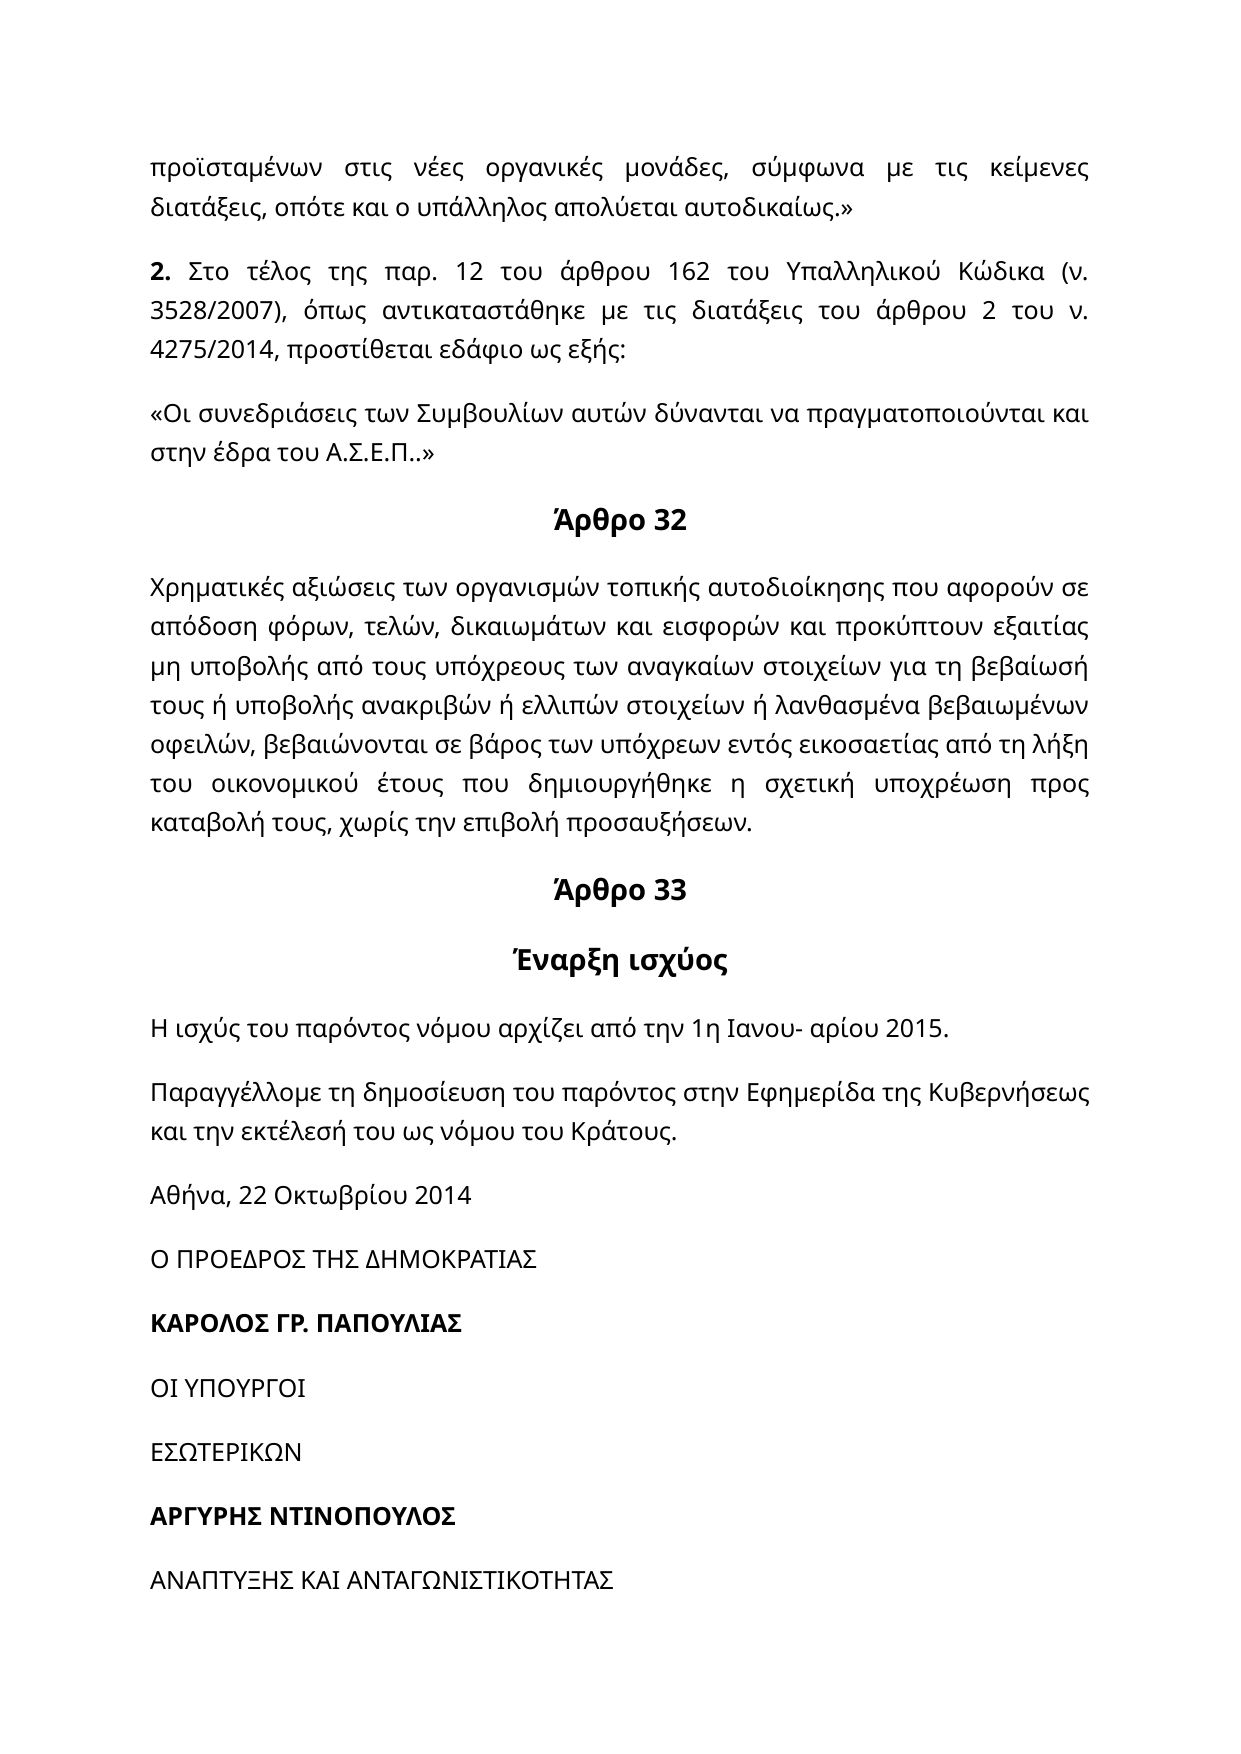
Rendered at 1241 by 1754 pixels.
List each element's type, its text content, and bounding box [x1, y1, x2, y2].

subtitle Άρθρο 33 [150, 869, 1090, 909]
text ΕΣΩΤΕΡΙΚΩΝ [150, 1434, 1090, 1468]
text Χρηματικές αξιώσεις των οργανισμών τοπικής αυτοδιοίκησης που αφορούν σε απόδοση φόρων, τελών, δικαιωμάτων και εισφορών και προκύπτουν εξαιτίας μη υποβολής από τους υπόχρεους των αναγκαίων στοιχείων για τη βεβαίωσή τους ή υποβολής ανακριβών ή ελλιπών στοιχείων ή λανθασμένα βεβαιωμένων οφειλών, βεβαιώνονται σε βάρος των υπόχρεων εντός εικοσαετίας από τη λήξη του οικονομικού έτους που δημιουργήθηκε η σχετική υποχρέωση προς καταβολή τους, χωρίς την επιβολή προσαυξήσεων. [150, 570, 1090, 839]
text Ο ΠΡΟΕΔΡΟΣ ΤΗΣ ΔΗΜΟΚΡΑΤΙΑΣ [150, 1242, 1090, 1276]
text ΚΑΡΟΛΟΣ ΓΡ. ΠΑΠΟΥΛΙΑΣ [150, 1306, 1090, 1340]
text Αθήνα, 22 Οκτωβρίου 2014 [150, 1178, 1090, 1212]
text ΟI ΥΠΟΥΡΓΟI [150, 1370, 1090, 1404]
subtitle Άρθρο 32 [150, 499, 1090, 539]
text Η ισχύς του παρόντος νόμου αρχίζει από την 1η Ιανου- αρίου 2015. [150, 1010, 1090, 1044]
subtitle Έναρξη ισχύος [150, 939, 1090, 979]
text 2. Στο τέλος της παρ. 12 του άρθρου 162 του Υπαλληλικού Κώδικα (ν. 3528/2007), όπως αντικαταστάθηκε με τις διατάξεις του άρθρου 2 του ν. 4275/2014, προστίθεται εδάφιο ως εξής: [150, 253, 1090, 366]
text «Οι συνεδριάσεις των Συμβουλίων αυτών δύνανται να πραγματοποιούνται και στην έδρα του Α.Σ.Ε.Π..» [150, 396, 1090, 469]
text Παραγγέλλομε τη δημοσίευση του παρόντος στην Εφημερίδα της Κυβερνήσεως και την εκτέλεσή του ως νόμου του Κράτους. [150, 1074, 1090, 1148]
text προϊσταμένων στις νέες οργανικές μονάδες, σύμφωνα με τις κείμενες διατάξεις, οπότε και ο υπάλληλος απολύεται αυτοδικαίως.» [150, 150, 1090, 223]
text ΑΝΑΠΤΥΞΗΣ ΚΑΙ ΑΝΤΑΓΩΝΙΣΤΙΚΟΤΗΤΑΣ [150, 1563, 1090, 1597]
text ΑΡΓΥΡΗΣ ΝΤΙΝΟΠΟΥΛΟΣ [150, 1498, 1090, 1533]
